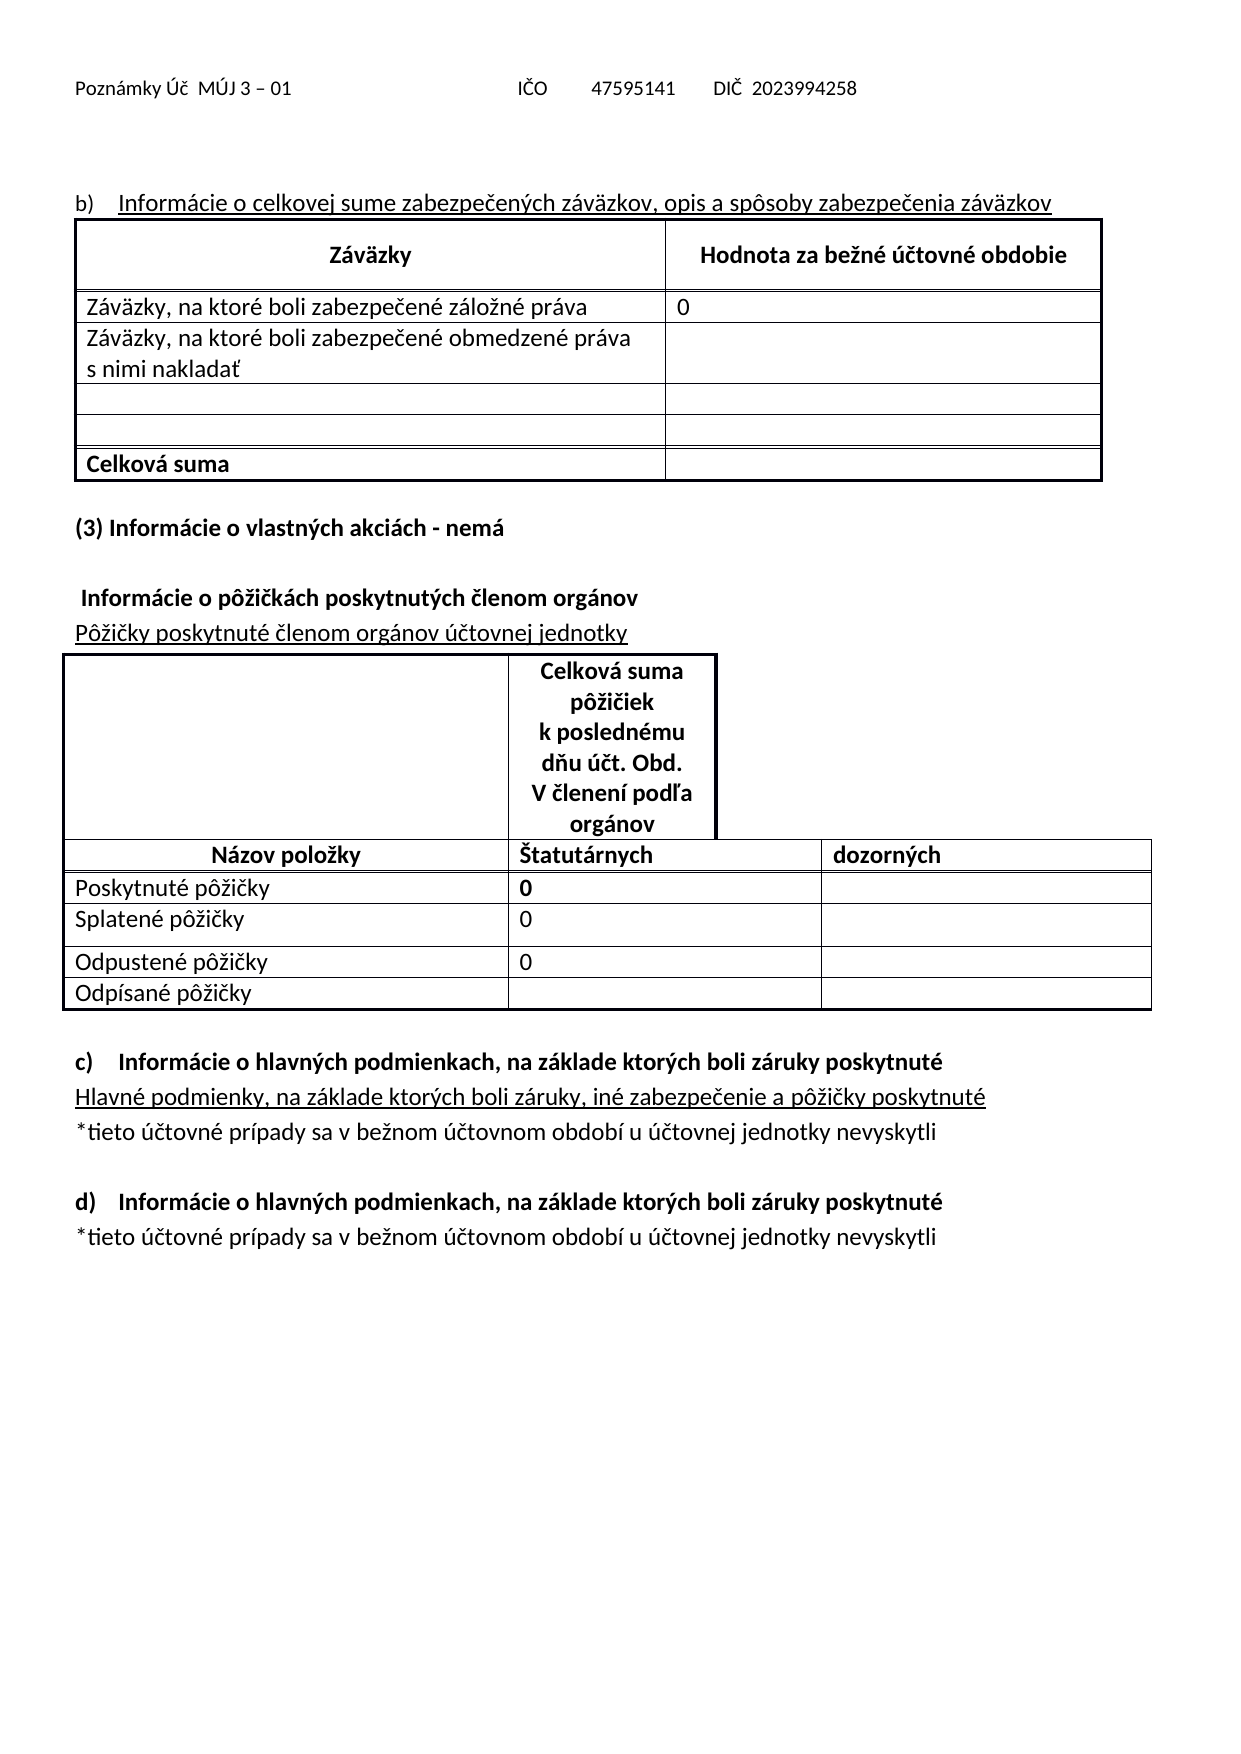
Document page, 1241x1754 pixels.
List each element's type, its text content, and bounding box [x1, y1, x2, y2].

table_cell Odpísané pôžičky [65, 978, 508, 1008]
table_cell Poskytnuté pôžičky [65, 873, 508, 902]
table_cell [822, 947, 1151, 977]
table_cell [666, 384, 1100, 414]
table_cell Štatutárnych [509, 840, 821, 870]
table_cell 0 [509, 873, 821, 902]
table_cell Odpustené pôžičky [65, 947, 508, 977]
table_cell [822, 978, 1151, 1008]
table_cell [77, 415, 665, 445]
list Informácie o hlavných podmienkach, na základe ktorých boli záruky poskytnuté [75, 1046, 1165, 1077]
table_cell [666, 323, 1100, 383]
table_header Hodnota za bežné účtovné obdobie [666, 221, 1100, 289]
table_cell [822, 904, 1151, 946]
table_cell [77, 384, 665, 414]
text (3) Informácie o vlastných akciách - nemá [75, 512, 1165, 543]
table_cell [509, 978, 821, 1008]
table_cell 0 [509, 904, 821, 946]
text Poznámky Úč MÚJ 3 – 01 IČO 47595141 DIČ 2023994258 [75, 75, 1165, 100]
text Hlavné podmienky, na základe ktorých boli záruky, iné zabezpečenie a pôžičky poskytnuté [75, 1081, 1165, 1112]
table_cell Názov položky [65, 840, 508, 870]
text *tieto účtovné prípady sa v bežnom účtovnom období u účtovnej jednotky nevyskytli [75, 1116, 1165, 1147]
table_cell [666, 415, 1100, 445]
table_cell Celková suma [77, 449, 665, 479]
table_header [65, 656, 508, 839]
table_cell Záväzky, na ktoré boli zabezpečené obmedzené práva s nimi nakladať [77, 323, 665, 383]
table_cell Splatené pôžičky [65, 904, 508, 946]
table_header Záväzky [77, 221, 665, 289]
table_cell Záväzky, na ktoré boli zabezpečené záložné práva [77, 292, 665, 322]
text *tieto účtovné prípady sa v bežnom účtovnom období u účtovnej jednotky nevyskytli [75, 1221, 1165, 1252]
table_header Celková suma pôžičiek k poslednému dňu účt. Obd. V členení podľa orgánov [509, 656, 714, 839]
table_cell 0 [666, 292, 1100, 322]
text Informácie o pôžičkách poskytnutých členom orgánov [75, 582, 1165, 613]
table_cell 0 [509, 947, 821, 977]
table_cell [666, 449, 1100, 479]
table_cell [822, 873, 1151, 902]
list Informácie o celkovej sume zabezpečených záväzkov, opis a spôsoby zabezpečenia záväzkov [75, 187, 1165, 217]
list Informácie o hlavných podmienkach, na základe ktorých boli záruky poskytnuté [75, 1186, 1165, 1217]
table_cell dozorných [822, 840, 1151, 870]
text Pôžičky poskytnuté členom orgánov účtovnej jednotky [75, 617, 1165, 648]
